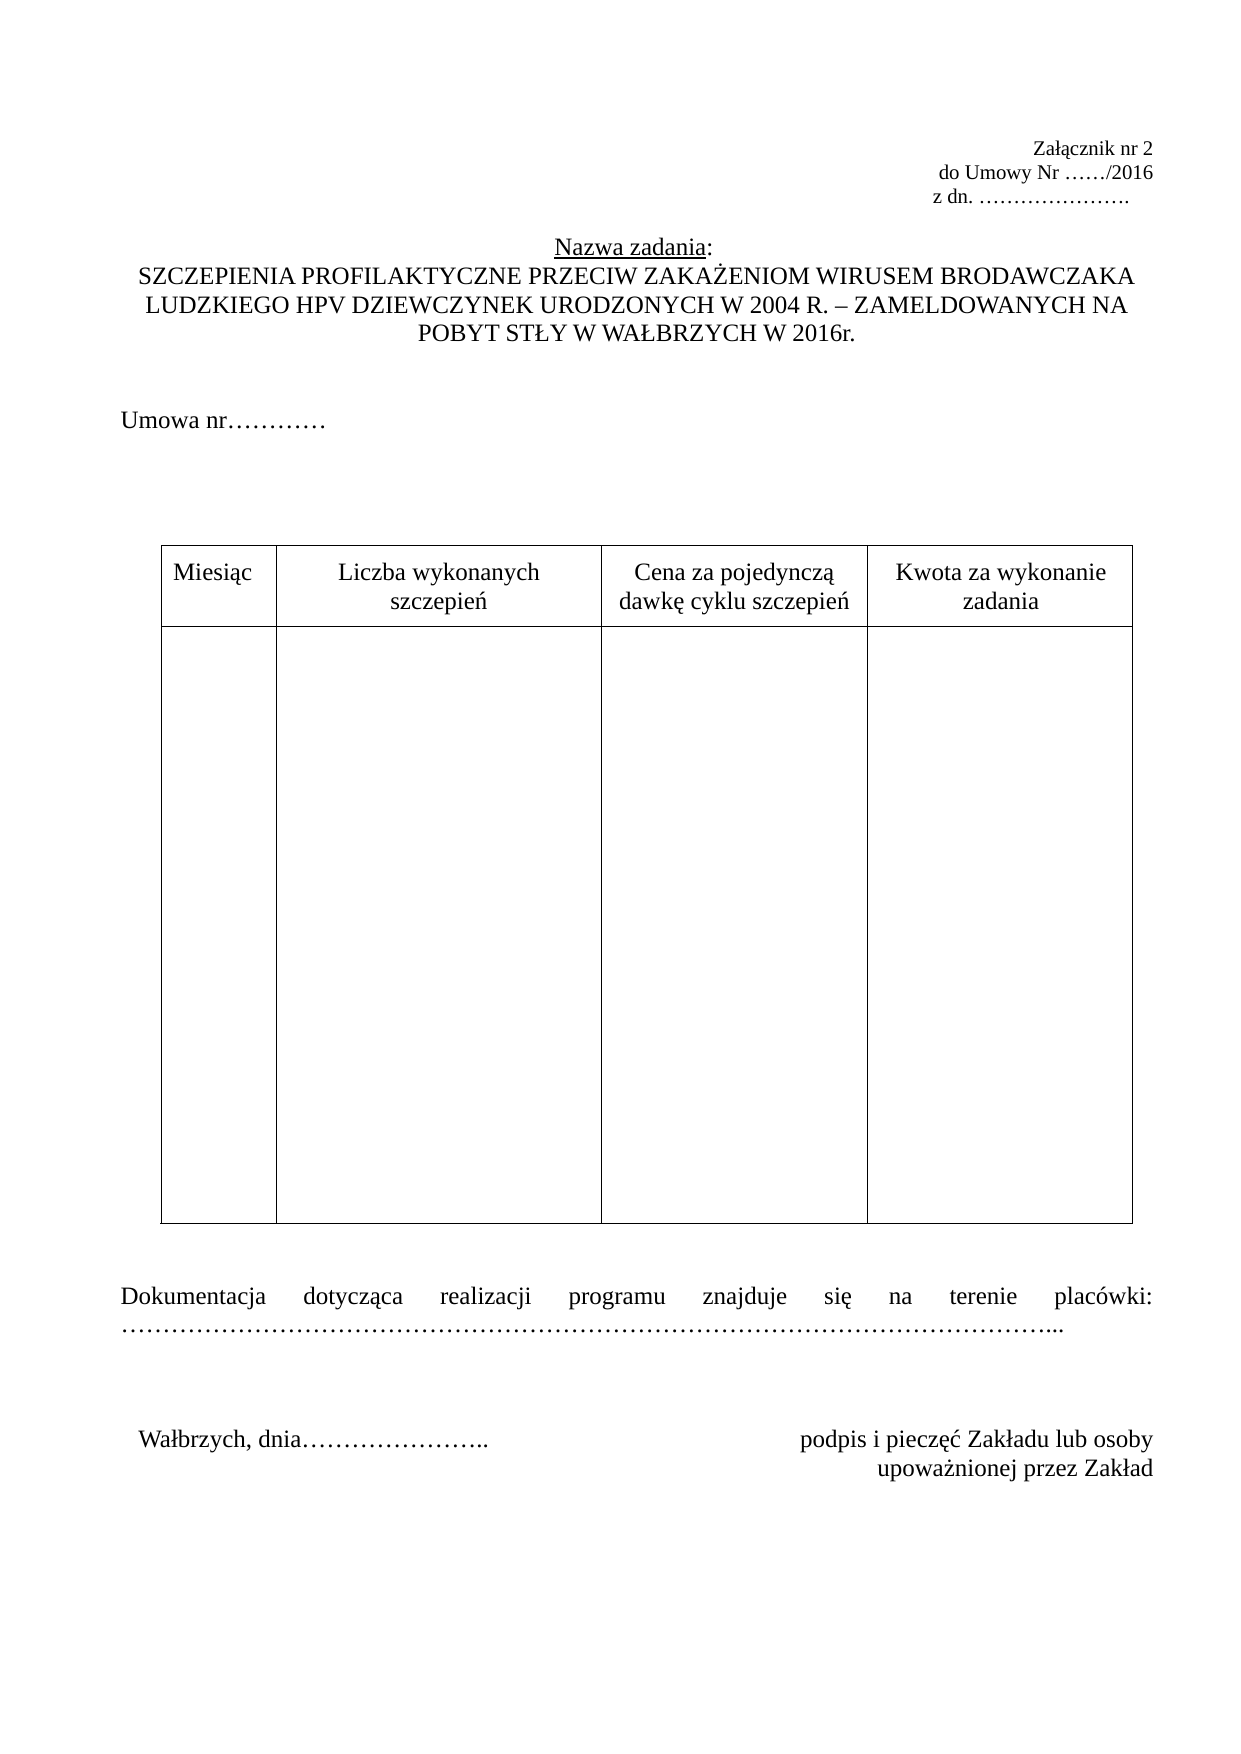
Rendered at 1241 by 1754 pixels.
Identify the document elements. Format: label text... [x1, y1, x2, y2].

table_cell [162, 627, 276, 1223]
table_header Miesiąc [162, 546, 276, 626]
text Nazwa zadania: [120, 232, 1153, 261]
table_cell [602, 627, 867, 1223]
text Dokumentacja dotycząca realizacji programu znajduje się na terenie placówki: …………………………………………………………………………………………………... [120, 1281, 1153, 1338]
text Wałbrzych, dnia………………….. podpis i pieczęć Zakładu lub osoby upoważnionej przez Zakład [120, 1424, 1153, 1482]
table_header Kwota za wykonanie zadania [868, 546, 1132, 626]
table_header Liczba wykonanych szczepień [277, 546, 601, 626]
text Umowa nr………… [120, 405, 1153, 433]
table_header Cena za pojedynczą dawkę cyklu szczepień [602, 546, 867, 626]
text z dn. …………………. [784, 184, 1153, 208]
text SZCZEPIENIA PROFILAKTYCZNE PRZECIW ZAKAŻENIOM WIRUSEM BRODAWCZAKA LUDZKIEGO HPV DZIEWCZYNEK URODZONYCH W 2004 R. – ZAMELDOWANYCH NA POBYT STŁY W WAŁBRZYCH W 2016r. [120, 261, 1153, 347]
text Załącznik nr 2 [120, 136, 1153, 160]
table_cell [277, 627, 601, 1223]
table_cell [868, 627, 1132, 1223]
text do Umowy Nr ……/2016 [120, 160, 1153, 184]
